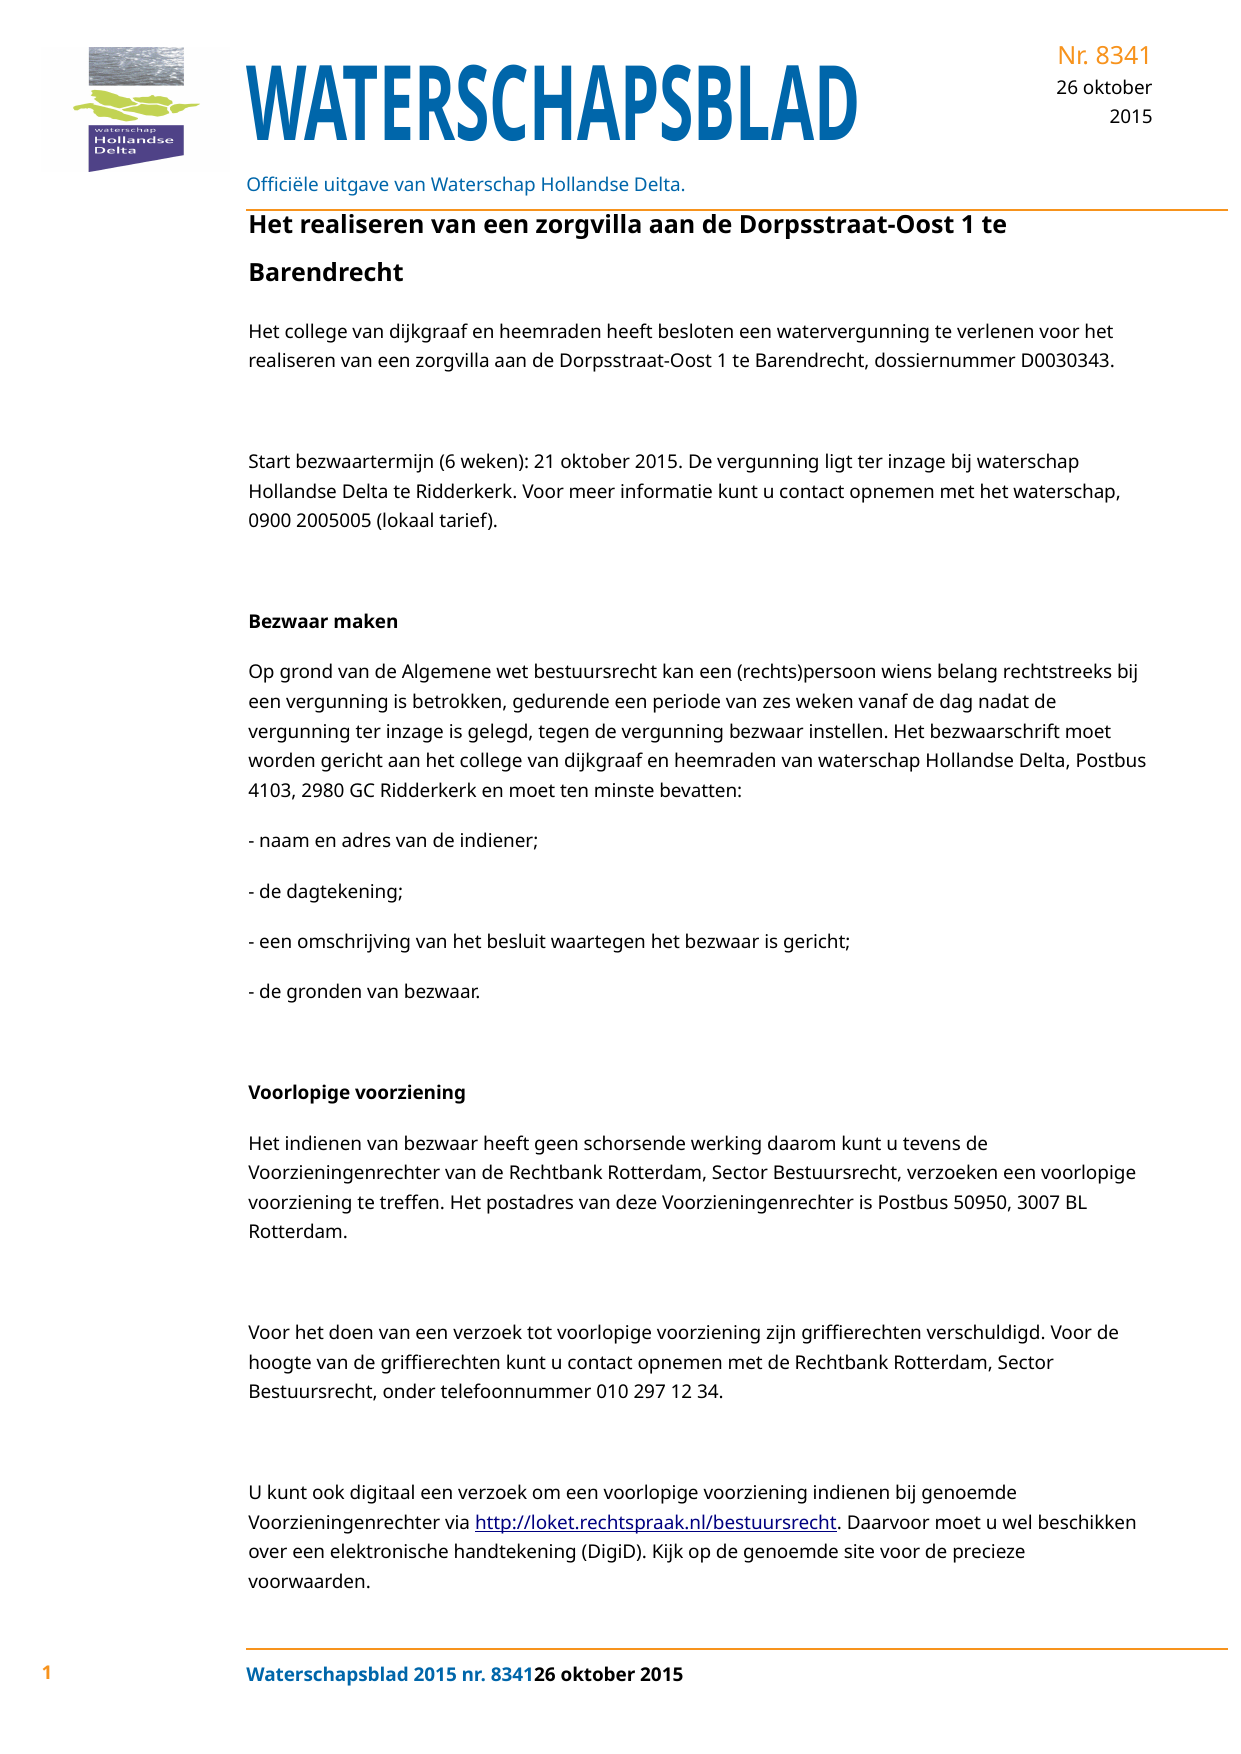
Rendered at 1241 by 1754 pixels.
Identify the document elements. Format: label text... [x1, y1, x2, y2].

picture [41, 47, 231, 172]
text Het indienen van bezwaar heeft geen schorsende werking daarom kunt u tevens de Voorzieningenrechter van de Rechtbank Rotterdam, Sector Bestuursrecht, verzoeken een voorlopige voorziening te treffen. Het postadres van deze Voorzieningenrechter is Postbus 50950, 3007 BL Rotterdam. [248, 1130, 1152, 1244]
text Het realiseren van een zorgvilla aan de Dorpsstraat-Oost 1 te Barendrecht [248, 211, 1152, 288]
text Start bezwaartermijn (6 weken): 21 oktober 2015. De vergunning ligt ter inzage bij waterschap Hollandse Delta te Ridderkerk. Voor meer informatie kunt u contact opnemen met het waterschap, 0900 2005005 (lokaal tarief). [248, 448, 1152, 533]
text - de dagtekening; [248, 878, 1152, 904]
text Op grond van de Algemene wet bestuursrecht kan een (rechts)persoon wiens belang rechtstreeks bij een vergunning is betrokken, gedurende een periode van zes weken vanaf de dag nadat de vergunning ter inzage is gelegd, tegen de vergunning bezwaar instellen. Het bezwaarschrift moet worden gericht aan het college van dijkgraaf en heemraden van waterschap Hollandse Delta, Postbus 4103, 2980 GC Ridderkerk en moet ten minste bevatten: [248, 659, 1152, 803]
text Voor het doen van een verzoek tot voorlopige voorziening zijn griffierechten verschuldigd. Voor de hoogte van de griffierechten kunt u contact opnemen met de Rechtbank Rotterdam, Sector Bestuursrecht, onder telefoonnummer 010 297 12 34. [248, 1319, 1152, 1404]
text - een omschrijving van het besluit waartegen het bezwaar is gericht; [248, 928, 1152, 954]
text - de gronden van bezwaar. [248, 979, 1152, 1004]
text - naam en adres van de indiener; [248, 827, 1152, 853]
text Voorlopige voorziening [248, 1079, 1152, 1105]
text Het college van dijkgraaf en heemraden heeft besloten een watervergunning te verlenen voor het realiseren van een zorgvilla aan de Dorpsstraat-Oost 1 te Barendrecht, dossiernummer D0030343. [248, 318, 1152, 373]
text U kunt ook digitaal een verzoek om een voorlopige voorziening indienen bij genoemde Voorzieningenrechter via http://loket.rechtspraak.nl/bestuursrecht. Daarvoor moet u wel beschikken over een elektronische handtekening (DigiD). Kijk op de genoemde site voor de precieze voorwaarden. [248, 1479, 1152, 1594]
text Bezwaar maken [248, 608, 1152, 634]
